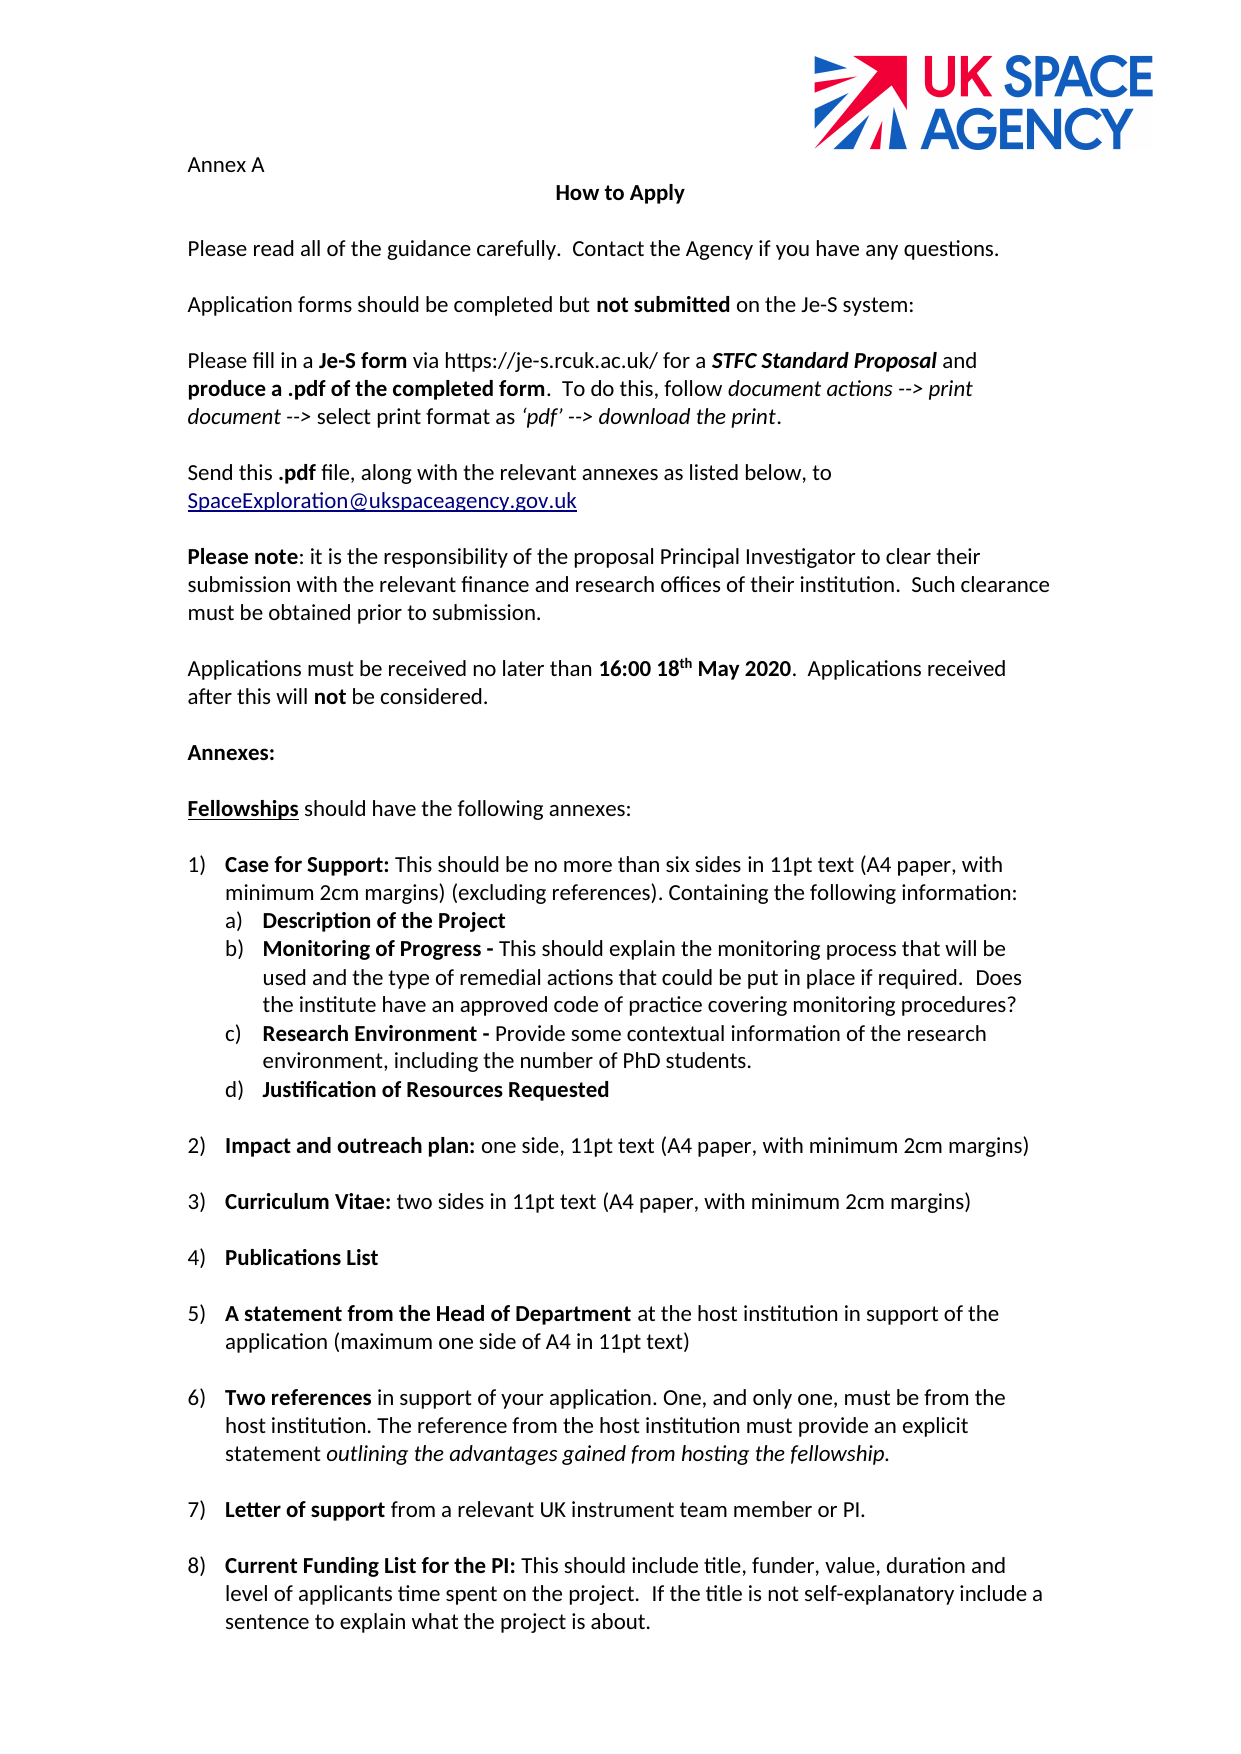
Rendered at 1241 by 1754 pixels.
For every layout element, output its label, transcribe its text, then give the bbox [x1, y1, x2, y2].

text Application forms should be completed but not submitted on the Je-S system: [187, 290, 1053, 318]
list Current Funding List for the PI: This should include title, funder, value, duration and level of applicants time spent on the project. If the title is not self-explanatory include a sentence to explain what the project is about. [187, 1551, 1053, 1635]
text Please note: it is the responsibility of the proposal Principal Investigator to clear their submission with the relevant finance and research offices of their institution. Such clearance must be obtained prior to submission. [187, 542, 1053, 626]
text Send this .pdf file, along with the relevant annexes as listed below, to SpaceExploration@ukspaceagency.gov.uk [187, 458, 1053, 514]
list Description of the Project [225, 907, 1053, 934]
text Applications must be received no later than 16:00 18th May 2020. Applications received after this will not be considered. [187, 654, 1053, 710]
list Impact and outreach plan: one side, 11pt text (A4 paper, with minimum 2cm margins) [187, 1131, 1053, 1159]
list A statement from the Head of Department at the host institution in support of the application (maximum one side of A4 in 11pt text) [187, 1299, 1053, 1355]
list Research Environment - Provide some contextual information of the research environment, including the number of PhD students. [225, 1019, 1053, 1075]
text Fellowships should have the following annexes: [187, 794, 1053, 822]
text Please fill in a Je-S form via https://je-s.rcuk.ac.uk/ for a STFC Standard Proposal and produce a .pdf of the completed form. To do this, follow document actions --> print document --> select print format as ‘pdf’ --> download the print. [187, 346, 1053, 430]
list Publications List [187, 1243, 1053, 1271]
text How to Apply [187, 178, 1053, 206]
list Justification of Resources Requested [225, 1075, 1053, 1103]
text Please read all of the guidance carefully. Contact the Agency if you have any questions. [187, 234, 1053, 262]
list Case for Support: This should be no more than six sides in 11pt text (A4 paper, with minimum 2cm margins) (excluding references). Containing the following information: [187, 851, 1053, 907]
list Two references in support of your application. One, and only one, must be from the host institution. The reference from the host institution must provide an explicit statement outlining the advantages gained from hosting the fellowship. [187, 1383, 1053, 1467]
list Curriculum Vitae: two sides in 11pt text (A4 paper, with minimum 2cm margins) [187, 1187, 1053, 1215]
text Annexes: [187, 738, 1053, 766]
text Annex A [187, 150, 1053, 178]
list Letter of support from a relevant UK instrument team member or PI. [187, 1495, 1053, 1551]
list Monitoring of Progress - This should explain the monitoring process that will be used and the type of remedial actions that could be put in place if required. Does the institute have an approved code of practice covering monitoring procedures? [225, 934, 1053, 1019]
